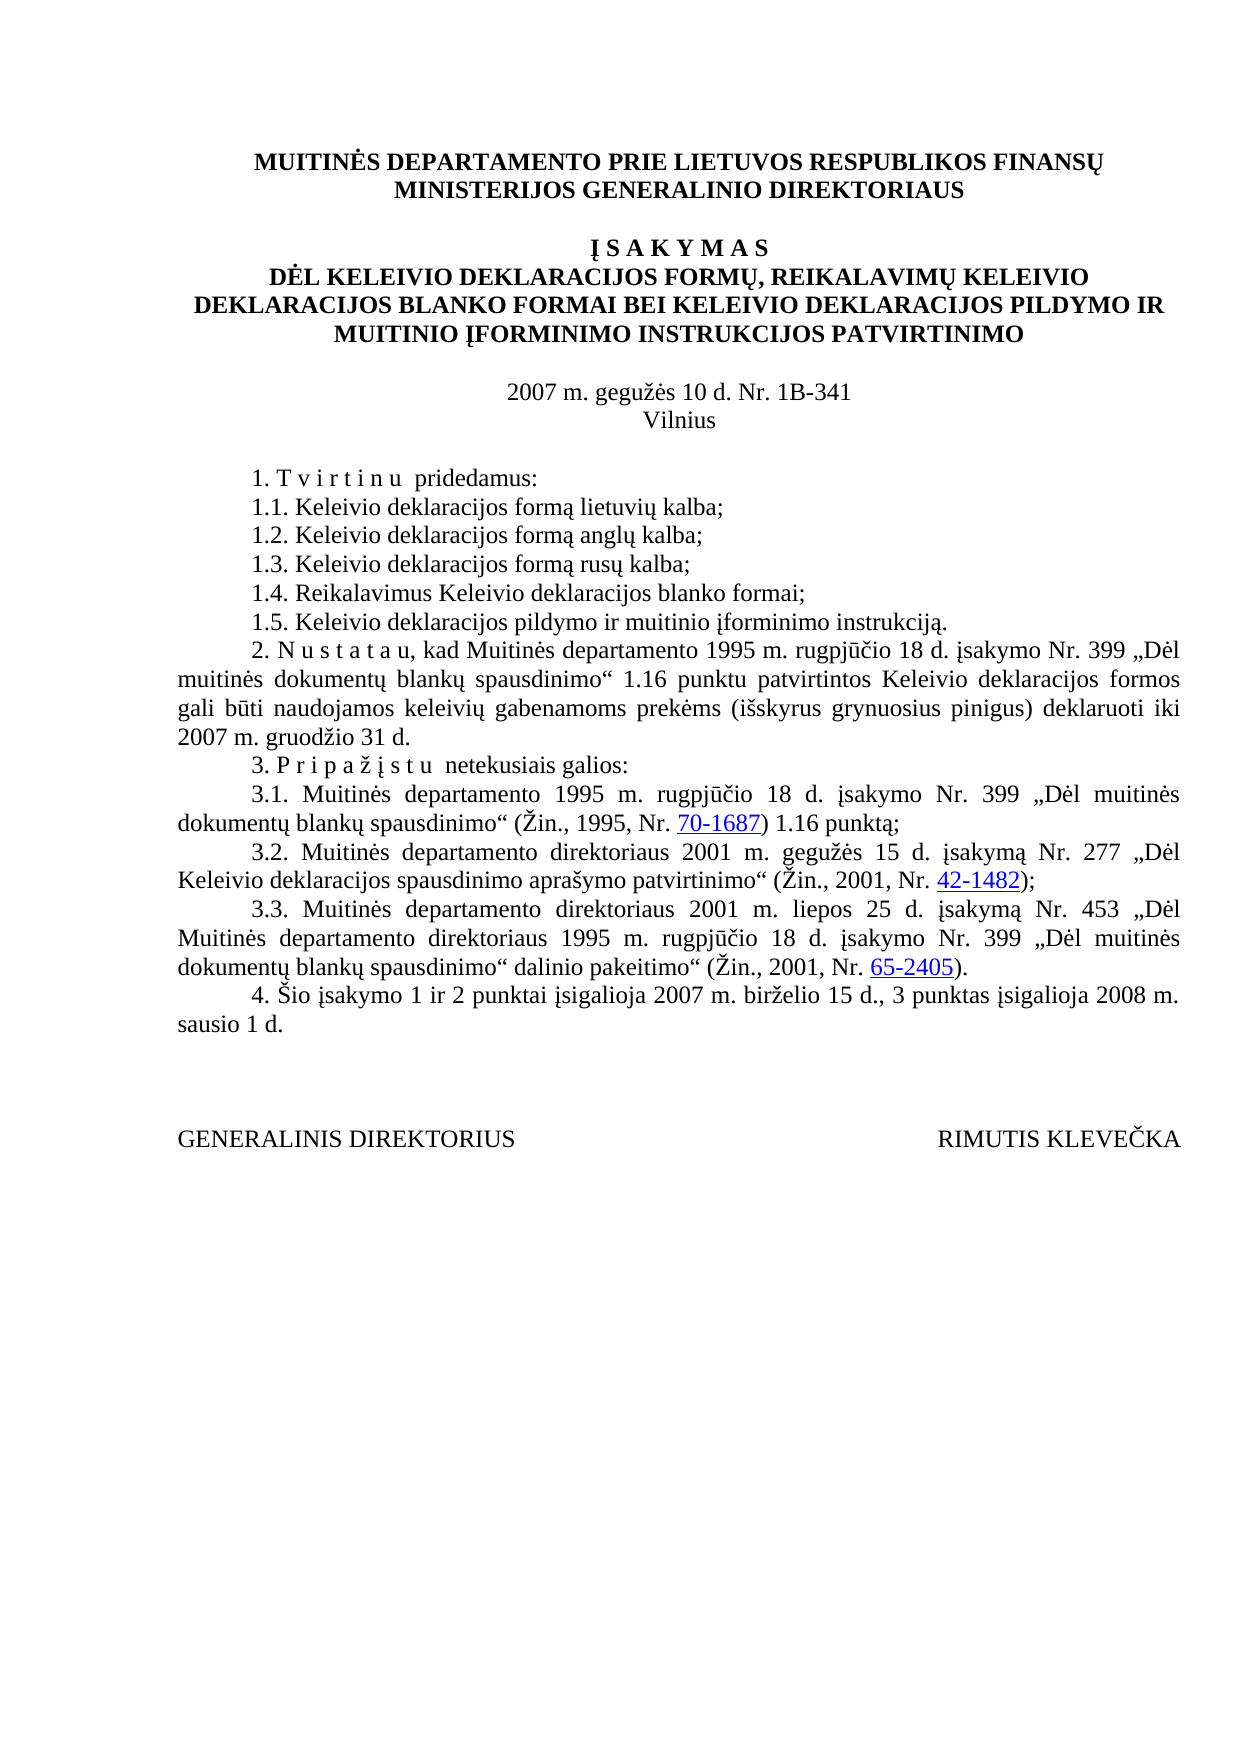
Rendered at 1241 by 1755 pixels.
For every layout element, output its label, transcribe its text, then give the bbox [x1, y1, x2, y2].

text 3.3. Muitinės departamento direktoriaus 2001 m. liepos 25 d. įsakymą Nr. 453 „Dėl Muitinės departamento direktoriaus 1995 m. rugpjūčio 18 d. įsakymo Nr. 399 „Dėl muitinės dokumentų blankų spausdinimo“ dalinio pakeitimo“ (Žin., 2001, Nr. 65-2405). [177, 894, 1181, 981]
text MUITINĖS DEPARTAMENTO PRIE LIETUVOS RESPUBLIKOS FINANSŲ MINISTERIJOS GENERALINIO DIREKTORIAUS [177, 147, 1181, 204]
text DĖL KELEIVIO DEKLARACIJOS FORMŲ, REIKALAVIMŲ KELEIVIO DEKLARACIJOS BLANKO FORMAI BEI KELEIVIO DEKLARACIJOS PILDYMO IR MUITINIO ĮFORMINIMO INSTRUKCIJOS PATVIRTINIMO [177, 262, 1181, 348]
text 1.5. Keleivio deklaracijos pildymo ir muitinio įforminimo instrukciją. [177, 607, 1181, 636]
text 1.4. Reikalavimus Keleivio deklaracijos blanko formai; [177, 578, 1181, 607]
text 3.1. Muitinės departamento 1995 m. rugpjūčio 18 d. įsakymo Nr. 399 „Dėl muitinės dokumentų blankų spausdinimo“ (Žin., 1995, Nr. 70-1687) 1.16 punktą; [177, 779, 1181, 837]
text 1. Tvirtinu pridedamus: [177, 463, 1181, 492]
text Į S A K Y M A S [177, 233, 1181, 262]
text 1.2. Keleivio deklaracijos formą anglų kalba; [177, 521, 1181, 549]
text Vilnius [177, 406, 1181, 434]
text 2. Nustatau, kad Muitinės departamento 1995 m. rugpjūčio 18 d. įsakymo Nr. 399 „Dėl muitinės dokumentų blankų spausdinimo“ 1.16 punktu patvirtintos Keleivio deklaracijos formos gali būti naudojamos keleivių gabenamoms prekėms (išskyrus grynuosius pinigus) deklaruoti iki 2007 m. gruodžio 31 d. [177, 636, 1181, 751]
text 3.2. Muitinės departamento direktoriaus 2001 m. gegužės 15 d. įsakymą Nr. 277 „Dėl Keleivio deklaracijos spausdinimo aprašymo patvirtinimo“ (Žin., 2001, Nr. 42-1482); [177, 837, 1181, 894]
text GENERALINIS DIREKTORIUS RIMUTIS KLEVEČKA [177, 1124, 1181, 1153]
text 1.1. Keleivio deklaracijos formą lietuvių kalba; [177, 492, 1181, 521]
text 1.3. Keleivio deklaracijos formą rusų kalba; [177, 549, 1181, 578]
text 4. Šio įsakymo 1 ir 2 punktai įsigalioja 2007 m. birželio 15 d., 3 punktas įsigalioja 2008 m. sausio 1 d. [177, 981, 1181, 1038]
text 2007 m. gegužės 10 d. Nr. 1B-341 [177, 377, 1181, 406]
text 3. Pripažįstu netekusiais galios: [177, 751, 1181, 779]
